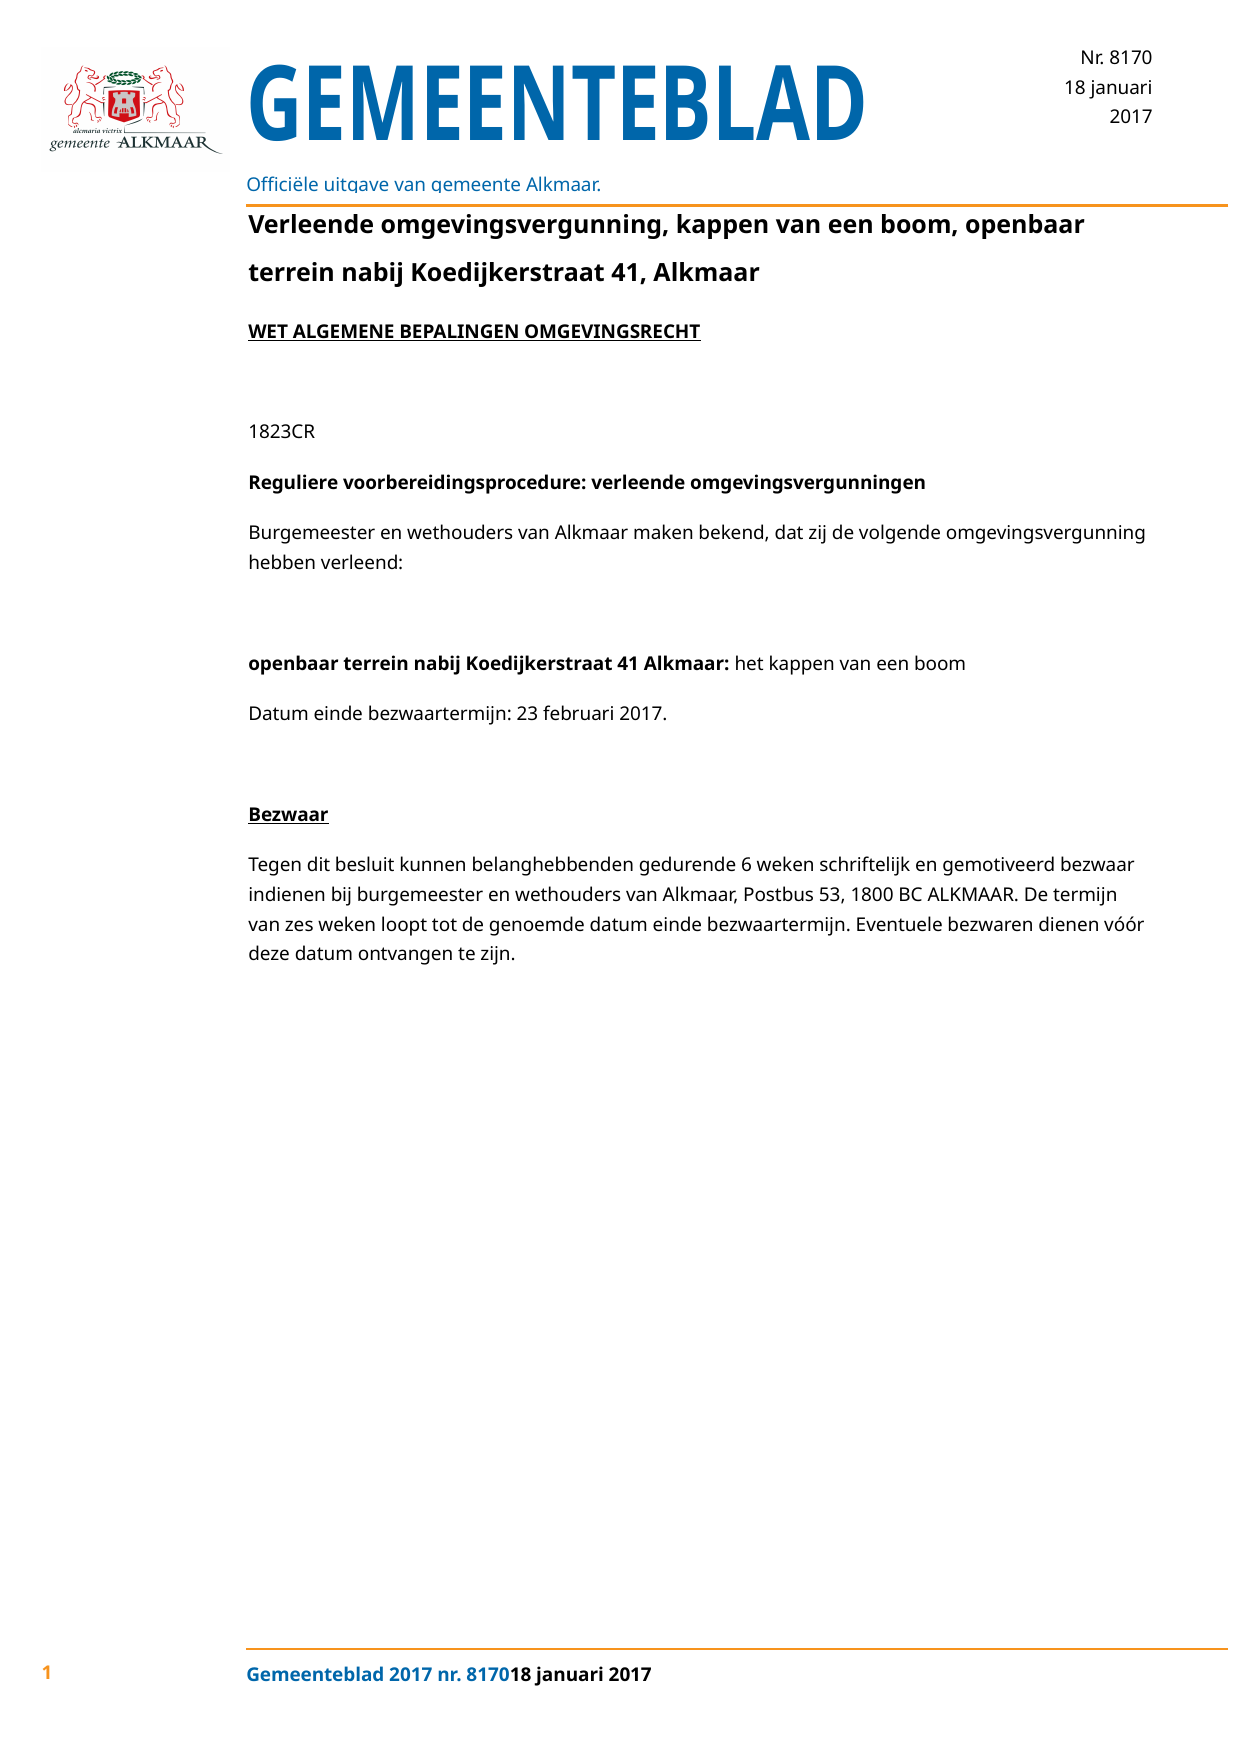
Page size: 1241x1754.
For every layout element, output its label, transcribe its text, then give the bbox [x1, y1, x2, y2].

text Burgemeester en wethouders van Alkmaar maken bekend, dat zij de volgende omgevingsvergunning hebben verleend: [248, 519, 1152, 575]
text Datum einde bezwaartermijn: 23 februari 2017. [248, 700, 1152, 726]
text Verleende omgevingsvergunning, kappen van een boom, openbaar terrein nabij Koedijkerstraat 41, Alkmaar [248, 207, 1152, 288]
picture [41, 47, 231, 172]
text Reguliere voorbereidingsprocedure: verleende omgevingsvergunningen [248, 469, 1152, 495]
text Tegen dit besluit kunnen belanghebbenden gedurende 6 weken schriftelijk en gemotiveerd bezwaar indienen bij burgemeester en wethouders van Alkmaar, Postbus 53, 1800 BC ALKMAAR. De termijn van zes weken loopt tot de genoemde datum einde bezwaartermijn. Eventuele bezwaren dienen vóór deze datum ontvangen te zijn. [248, 852, 1152, 966]
text WET ALGEMENE BEPALINGEN OMGEVINGSRECHT [248, 318, 1152, 344]
text 1823CR [248, 419, 1152, 444]
text openbaar terrein nabij Koedijkerstraat 41 Alkmaar: het kappen van een boom [248, 650, 1152, 676]
text Bezwaar [248, 801, 1152, 827]
